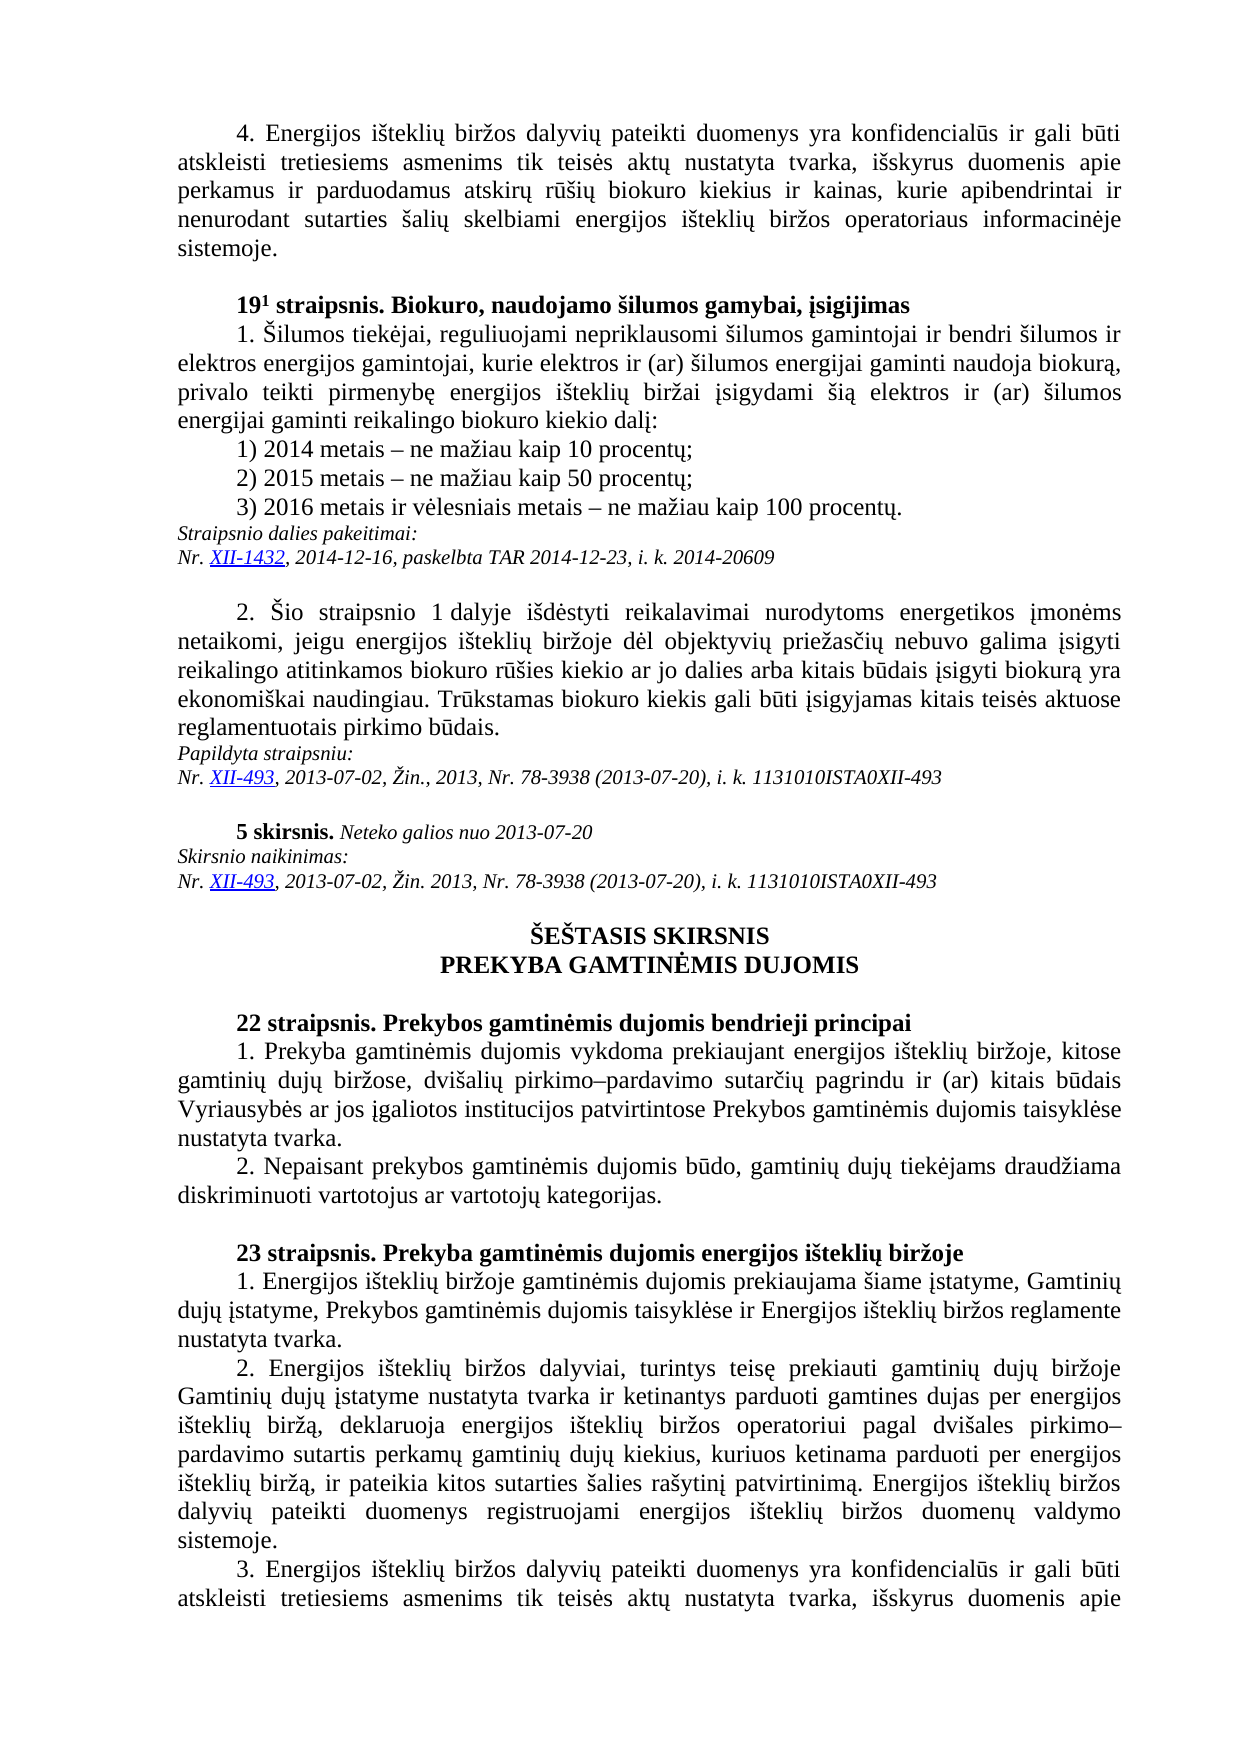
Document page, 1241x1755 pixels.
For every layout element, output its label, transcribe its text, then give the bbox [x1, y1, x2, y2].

text 3) 2016 metais ir vėlesniais metais – ne mažiau kaip 100 procentų. [177, 492, 1122, 521]
text 2. Nepaisant prekybos gamtinėmis dujomis būdo, gamtinių dujų tiekėjams draudžiama diskriminuoti vartotojus ar vartotojų kategorijas. [177, 1151, 1122, 1209]
text 22 straipsnis. Prekybos gamtinėmis dujomis bendrieji principai [177, 1008, 1122, 1036]
text ŠEŠTASIS SKIRSNIS [177, 921, 1122, 950]
text Skirsnio naikinimas: [177, 844, 1122, 868]
text 1. Šilumos tiekėjai, reguliuojami nepriklausomi šilumos gamintojai ir bendri šilumos ir elektros energijos gamintojai, kurie elektros ir (ar) šilumos energijai gaminti naudoja biokurą, privalo teikti pirmenybę energijos išteklių biržai įsigydami šią elektros ir (ar) šilumos energijai gaminti reikalingo biokuro kiekio dalį: [177, 319, 1122, 434]
text Nr. XII-1432, 2014-12-16, paskelbta TAR 2014-12-23, i. k. 2014-20609 [177, 545, 1122, 569]
text 23 straipsnis. Prekyba gamtinėmis dujomis energijos išteklių biržoje [177, 1238, 1122, 1266]
text PREKYBA GAMTINĖMIS DUJOMIS [177, 950, 1122, 979]
text 3. Energijos išteklių biržos dalyvių pateikti duomenys yra konfidencialūs ir gali būti atskleisti tretiesiems asmenims tik teisės aktų nustatyta tvarka, išskyrus duomenis apie [177, 1554, 1122, 1611]
text 2) 2015 metais – ne mažiau kaip 50 procentų; [177, 463, 1122, 492]
text 1) 2014 metais – ne mažiau kaip 10 procentų; [177, 434, 1122, 463]
text Nr. XII-493, 2013-07-02, Žin., 2013, Nr. 78-3938 (2013-07-20), i. k. 1131010ISTA0XII-493 [177, 765, 1122, 789]
text 191 straipsnis. Biokuro, naudojamo šilumos gamybai, įsigijimas [177, 291, 1122, 319]
text 1. Prekyba gamtinėmis dujomis vykdoma prekiaujant energijos išteklių biržoje, kitose gamtinių dujų biržose, dvišalių pirkimo–pardavimo sutarčių pagrindu ir (ar) kitais būdais Vyriausybės ar jos įgaliotos institucijos patvirtintose Prekybos gamtinėmis dujomis taisyklėse nustatyta tvarka. [177, 1036, 1122, 1151]
text 2. Šio straipsnio 1 dalyje išdėstyti reikalavimai nurodytoms energetikos įmonėms netaikomi, jeigu energijos išteklių biržoje dėl objektyvių priežasčių nebuvo galima įsigyti reikalingo atitinkamos biokuro rūšies kiekio ar jo dalies arba kitais būdais įsigyti biokurą yra ekonomiškai naudingiau. Trūkstamas biokuro kiekis gali būti įsigyjamas kitais teisės aktuose reglamentuotais pirkimo būdais. [177, 597, 1122, 741]
text Nr. XII-493, 2013-07-02, Žin. 2013, Nr. 78-3938 (2013-07-20), i. k. 1131010ISTA0XII-493 [177, 868, 1122, 893]
text Papildyta straipsniu: [177, 741, 1122, 765]
text 2. Energijos išteklių biržos dalyviai, turintys teisę prekiauti gamtinių dujų biržoje Gamtinių dujų įstatyme nustatyta tvarka ir ketinantys parduoti gamtines dujas per energijos išteklių biržą, deklaruoja energijos išteklių biržos operatoriui pagal dvišales pirkimo–pardavimo sutartis perkamų gamtinių dujų kiekius, kuriuos ketinama parduoti per energijos išteklių biržą, ir pateikia kitos sutarties šalies rašytinį patvirtinimą. Energijos išteklių biržos dalyvių pateikti duomenys registruojami energijos išteklių biržos duomenų valdymo sistemoje. [177, 1353, 1122, 1554]
text 5 skirsnis. Neteko galios nuo 2013-07-20 [177, 818, 1122, 844]
text 4. Energijos išteklių biržos dalyvių pateikti duomenys yra konfidencialūs ir gali būti atskleisti tretiesiems asmenims tik teisės aktų nustatyta tvarka, išskyrus duomenis apie perkamus ir parduodamus atskirų rūšių biokuro kiekius ir kainas, kurie apibendrintai ir nenurodant sutarties šalių skelbiami energijos išteklių biržos operatoriaus informacinėje sistemoje. [177, 118, 1122, 262]
text Straipsnio dalies pakeitimai: [177, 521, 1122, 545]
text 1. Energijos išteklių biržoje gamtinėmis dujomis prekiaujama šiame įstatyme, Gamtinių dujų įstatyme, Prekybos gamtinėmis dujomis taisyklėse ir Energijos išteklių biržos reglamente nustatyta tvarka. [177, 1266, 1122, 1353]
